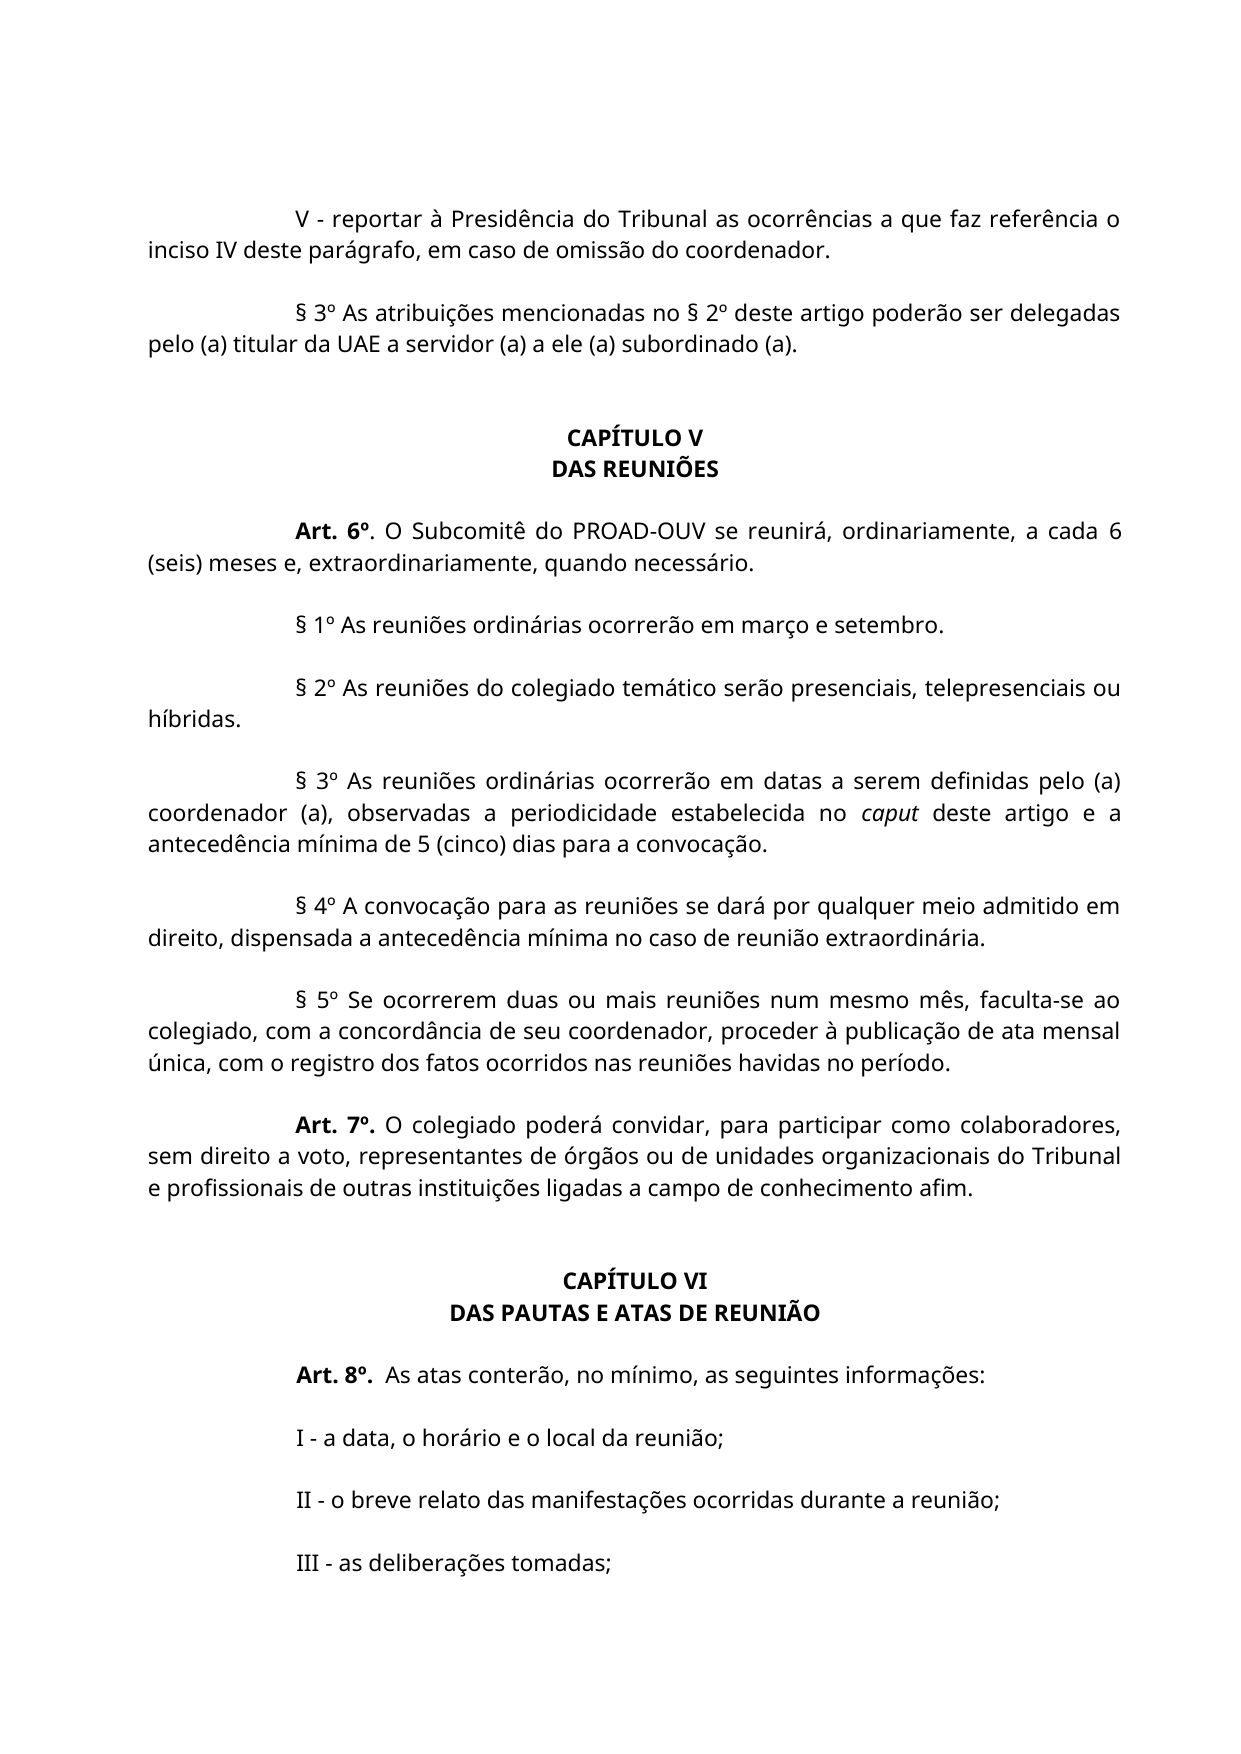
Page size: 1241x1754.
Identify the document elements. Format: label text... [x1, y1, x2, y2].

text CAPÍTULO V [148, 422, 1122, 453]
text Art. 8º. As atas conterão, no mínimo, as seguintes informações: [148, 1359, 1122, 1390]
text § 4º A convocação para as reuniões se dará por qualquer meio admitido em direito, dispensada a antecedência mínima no caso de reunião extraordinária. [148, 890, 1122, 953]
text Art. 7º. O colegiado poderá convidar, para participar como colaboradores, sem direito a voto, representantes de órgãos ou de unidades organizacionais do Tribunal e profissionais de outras instituições ligadas a campo de conhecimento afim. [148, 1109, 1122, 1203]
text § 3º As reuniões ordinárias ocorrerão em datas a serem definidas pelo (a) coordenador (a), observadas a periodicidade estabelecida no caput deste artigo e a antecedência mínima de 5 (cinco) dias para a convocação. [148, 765, 1122, 859]
text II - o breve relato das manifestações ocorridas durante a reunião; [148, 1484, 1122, 1515]
text § 2º As reuniões do colegiado temático serão presenciais, telepresenciais ou híbridas. [148, 672, 1122, 734]
text V - reportar à Presidência do Tribunal as ocorrências a que faz referência o inciso IV deste parágrafo, em caso de omissão do coordenador. [148, 203, 1122, 265]
text § 1º As reuniões ordinárias ocorrerão em março e setembro. [148, 609, 1122, 640]
text DAS PAUTAS E ATAS DE REUNIÃO [148, 1297, 1122, 1328]
text CAPÍTULO VI [148, 1265, 1122, 1297]
text III - as deliberações tomadas; [148, 1547, 1122, 1578]
text Art. 6º. O Subcomitê do PROAD-OUV se reunirá, ordinariamente, a cada 6 (seis) meses e, extraordinariamente, quando necessário. [148, 515, 1122, 578]
text I - a data, o horário e o local da reunião; [148, 1422, 1122, 1453]
text § 3º As atribuições mencionadas no § 2º deste artigo poderão ser delegadas pelo (a) titular da UAE a servidor (a) a ele (a) subordinado (a). [148, 297, 1122, 359]
text DAS REUNIÕES [148, 453, 1122, 484]
text § 5º Se ocorrerem duas ou mais reuniões num mesmo mês, faculta-se ao colegiado, com a concordância de seu coordenador, proceder à publicação de ata mensal única, com o registro dos fatos ocorridos nas reuniões havidas no período. [148, 984, 1122, 1078]
